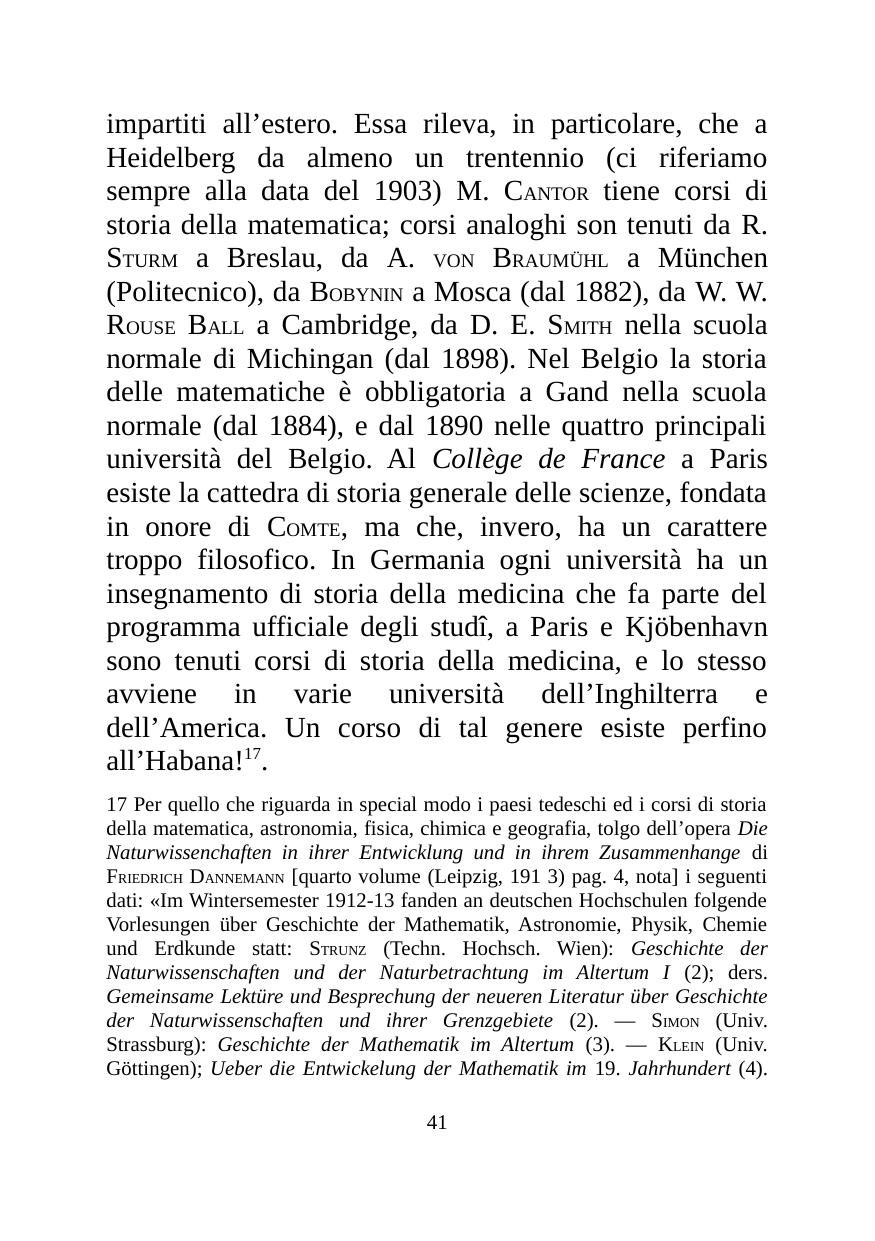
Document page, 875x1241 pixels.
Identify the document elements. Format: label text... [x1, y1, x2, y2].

text Per quello che riguarda in special modo i paesi tedeschi ed i corsi di storia della matematica, astronomia, fisica, chimica e geografia, tolgo dell’opera Die Naturwissenchaften in ihrer Entwicklung und in ihrem Zusammenhange di Friedrich Dannemann [quarto volume (Leipzig, 191 3) pag. 4, nota] i seguenti dati: «Im Wintersemester 1912-13 fanden an deutschen Hochschulen folgende Vorlesungen über Geschichte der Mathematik, Astronomie, Physik, Chemie und Erdkunde statt: Strunz (Techn. Hochsch. Wien): Geschichte der Naturwissenschaften und der Naturbetrachtung im Altertum I (2); ders. Gemeinsame Lektüre und Besprechung der neueren Literatur über Geschichte der Naturwissenschaften und ihrer Grenzgebiete (2). — Simon (Univ. Strassburg): Geschichte der Mathematik im Altertum (3). — Klein (Univ. Göttingen); Ueber die Entwickelung der Mathematik im 19. Jahrhundert (4). [106, 792, 768, 1080]
text impartiti all’estero. Essa rileva, in particolare, che a Heidelberg da almeno un trentennio (ci riferiamo sempre alla data del 1903) M. Cantor tiene corsi di storia della matematica; corsi analoghi son tenuti da R. Sturm a Breslau, da A. von Braumühl a München (Politecnico), da Bobynin a Mosca (dal 1882), da W. W. Rouse Ball a Cambridge, da D. E. Smith nella scuola normale di Michingan (dal 1898). Nel Belgio la storia delle matematiche è obbligatoria a Gand nella scuola normale (dal 1884), e dal 1890 nelle quattro principali università del Belgio. Al Collège de France a Paris esiste la cattedra di storia generale delle scienze, fondata in onore di Comte, ma che, invero, ha un carattere troppo filosofico. In Germania ogni università ha un insegnamento di storia della medicina che fa parte del programma ufficiale degli studî, a Paris e Kjöbenhavn sono tenuti corsi di storia della medicina, e lo stesso avviene in varie università dell’Inghilterra e dell’America. Un corso di tal genere esiste perfino all’Habana!. [106, 106, 768, 777]
